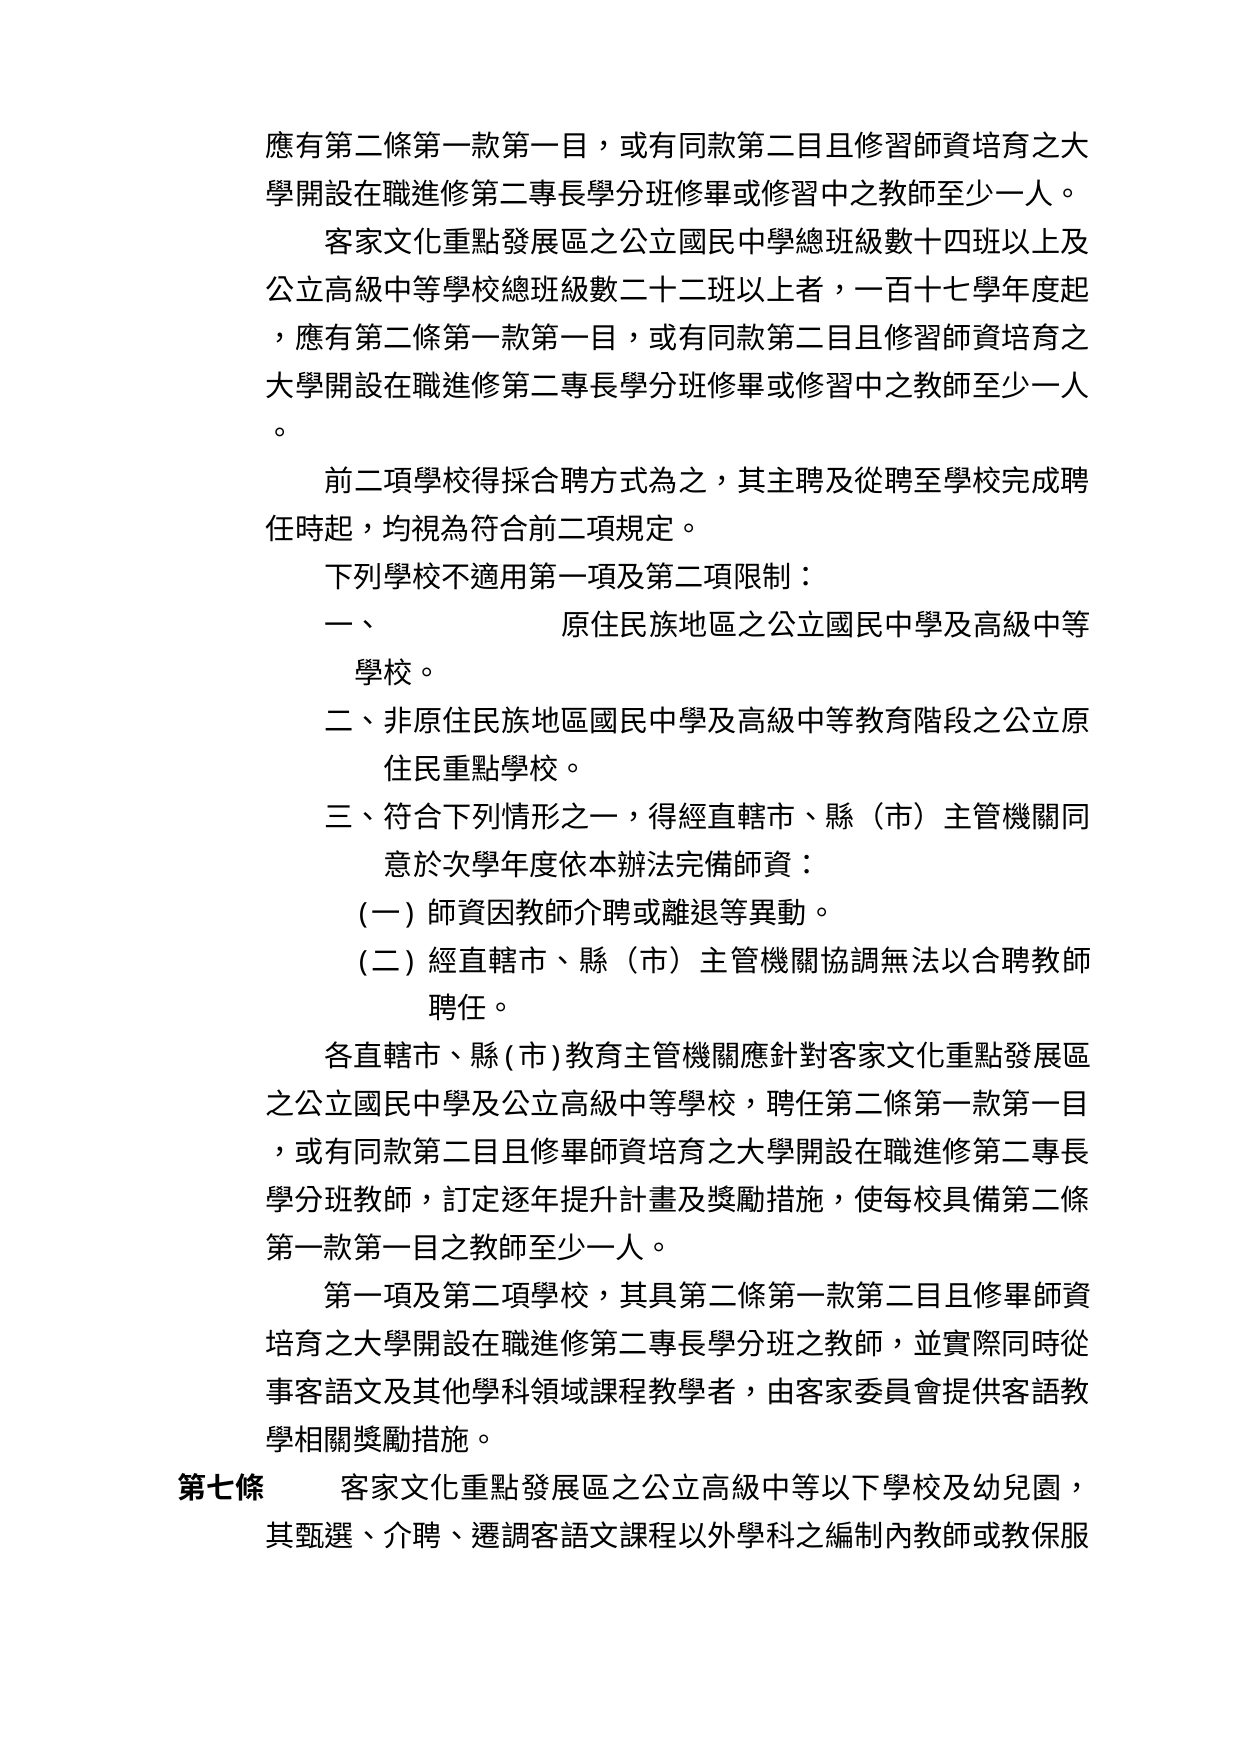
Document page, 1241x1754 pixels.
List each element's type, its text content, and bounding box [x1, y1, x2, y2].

text 各直轄市、縣(市)教育主管機關應針對客家文化重點發展區之公立國民中學及公立高級中等學校，聘任第二條第一款第一目，或有同款第二目且修畢師資培育之大學開設在職進修第二專長學分班教師，訂定逐年提升計畫及獎勵措施，使每校具備第二條第一款第一目之教師至少一人。 [265, 1028, 1092, 1268]
list 經直轄市、縣（市）主管機關協調無法以合聘教師聘任。 [354, 933, 1092, 1028]
list 符合下列情形之一，得經直轄市、縣（市）主管機關同意於次學年度依本辦法完備師資： [324, 789, 1092, 885]
text 第一項及第二項學校，其具第二條第一款第二目且修畢師資培育之大學開設在職進修第二專長學分班之教師，並實際同時從事客語文及其他學科領域課程教學者，由客家委員會提供客語教學相關獎勵措施。 [265, 1268, 1092, 1460]
list 非原住民族地區國民中學及高級中等教育階段之公立原住民重點學校。 [324, 693, 1092, 789]
text 下列學校不適用第一項及第二項限制： [324, 549, 1092, 597]
list 應有第二條第一款第一目，或有同款第二目且修習師資培育之大學開設在職進修第二專長學分班修畢或修習中之教師至少一人。 [177, 118, 1092, 214]
list 客家文化重點發展區之公立高級中等以下學校及幼兒園，其甄選、介聘、遷調客語文課程以外學科之編制內教師或教保服 [177, 1460, 1092, 1556]
text 客家文化重點發展區之公立國民中學總班級數十四班以上及公立高級中等學校總班級數二十二班以上者，一百十七學年度起，應有第二條第一款第一目，或有同款第二目且修習師資培育之大學開設在職進修第二專長學分班修畢或修習中之教師至少一人。 [266, 214, 1092, 453]
text 前二項學校得採合聘方式為之，其主聘及從聘至學校完成聘任時起，均視為符合前二項規定。 [266, 453, 1092, 549]
list 師資因教師介聘或離退等異動。 [354, 885, 1092, 933]
list 原住民族地區之公立國民中學及高級中等學校。 [324, 597, 1092, 693]
